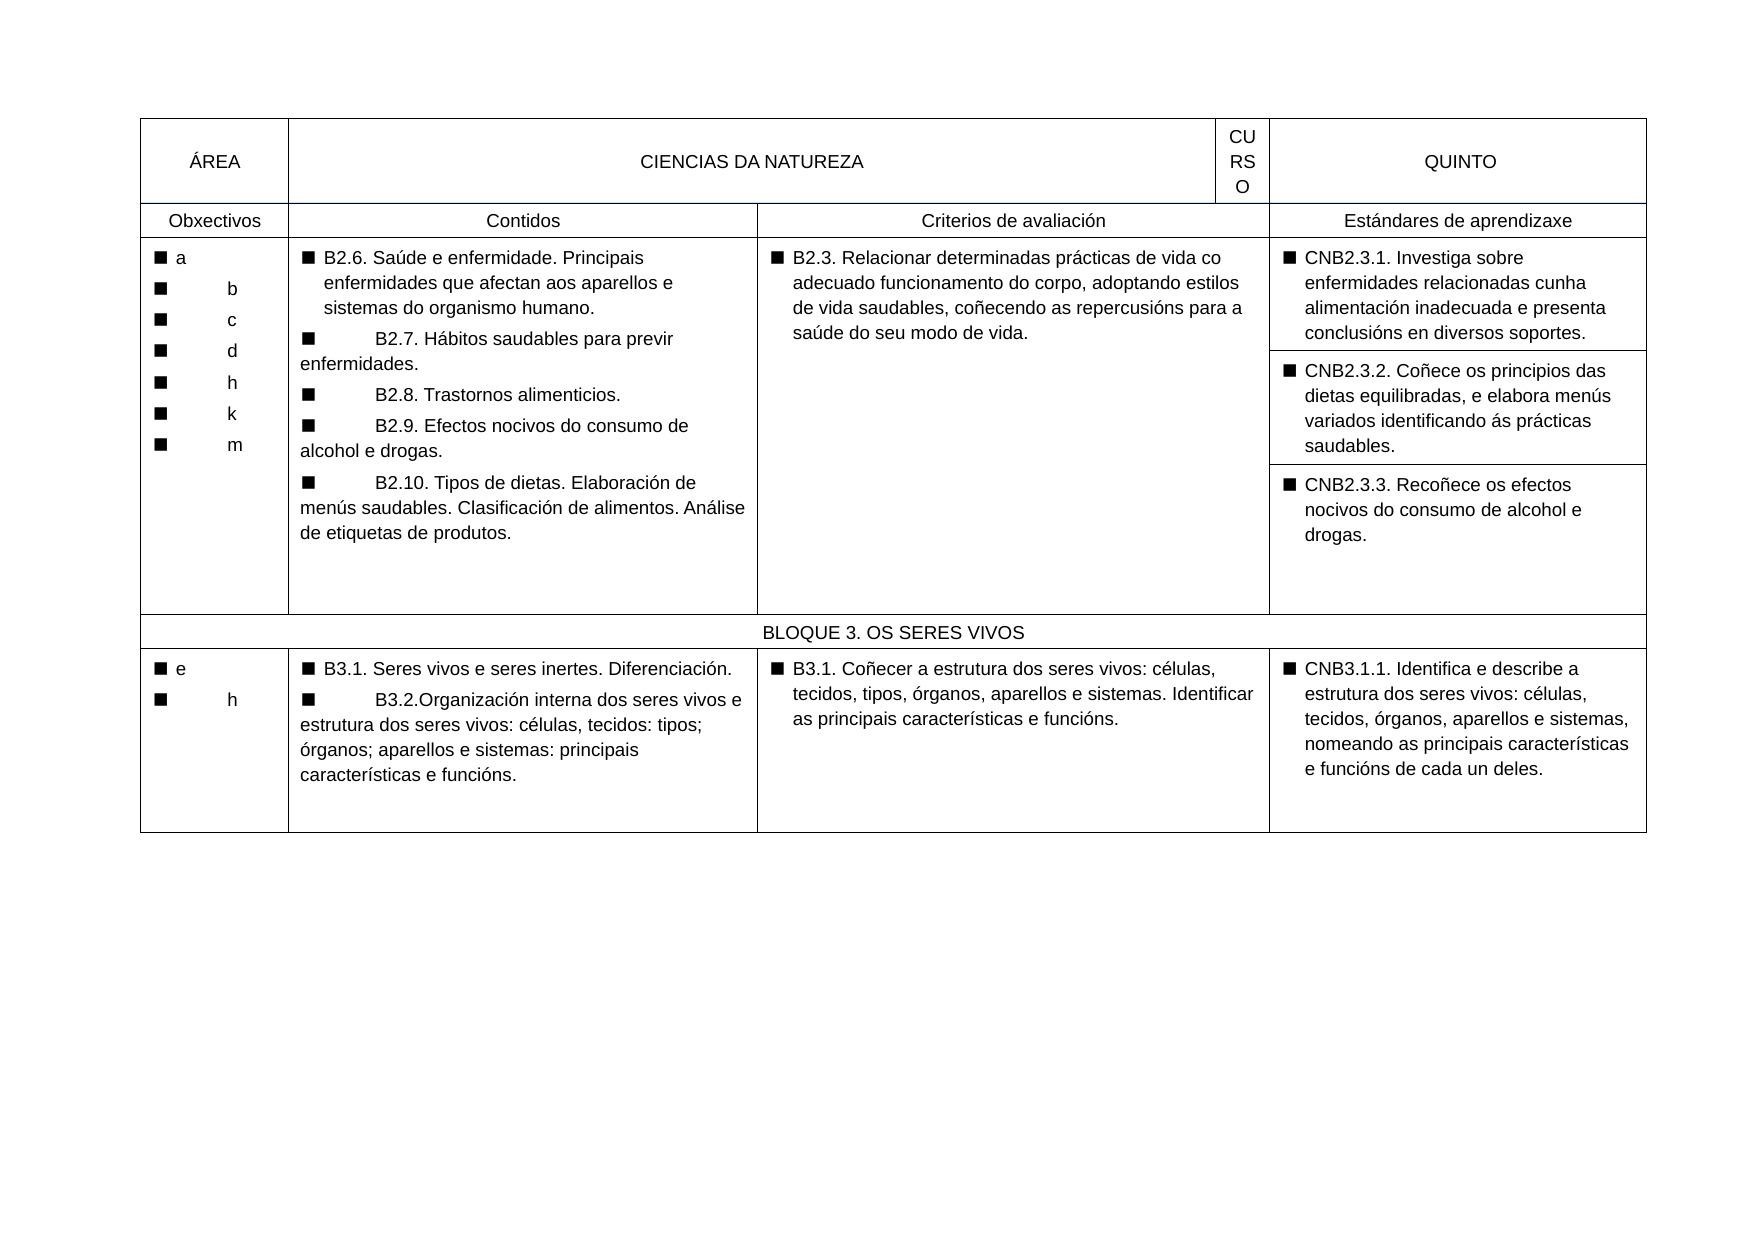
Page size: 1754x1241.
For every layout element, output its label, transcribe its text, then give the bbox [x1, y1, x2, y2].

table_cell a b c d h k m [141, 238, 288, 350]
table_cell Obxectivos [141, 204, 288, 237]
table_cell CNB2.3.1. Investiga sobre enfermidades relacionadas cunha alimentación inadecuada e presenta conclusións en diversos soportes. [1270, 238, 1646, 350]
table_cell CNB2.3.3. Recoñece os efectos nocivos do consumo de alcohol e drogas. [1270, 465, 1646, 614]
table_cell B3.1. Seres vivos e seres inertes. Diferenciación. B3.2.Organización interna dos seres vivos e estrutura dos seres vivos: células, tecidos: tipos; órganos; aparellos e sistemas: principais características e funcións. [289, 649, 757, 832]
table_cell CNB3.1.1. Identifica e describe a estrutura dos seres vivos: células, tecidos, órganos, aparellos e sistemas, nomeando as principais características e funcións de cada un deles. [1270, 649, 1646, 832]
table_cell BLOQUE 3. OS SERES VIVOS [141, 615, 1646, 648]
table_header QUINTO [1270, 119, 1646, 202]
table_header CIENCIAS DA NATUREZA [289, 119, 1215, 202]
table_cell B2.3. Relacionar determinadas prácticas de vida co adecuado funcionamento do corpo, adoptando estilos de vida saudables, coñecendo as repercusións para a saúde do seu modo de vida. [758, 238, 1269, 350]
table_cell CNB2.3.2. Coñece os principios das dietas equilibradas, e elabora menús variados identificando ás prácticas saudables. [1270, 351, 1646, 464]
table_cell Estándares de aprendizaxe [1270, 204, 1646, 237]
table_cell Criterios de avaliación [758, 204, 1269, 237]
table_header ÁREA [141, 119, 288, 202]
table_cell B3.1. Coñecer a estrutura dos seres vivos: células, tecidos, tipos, órganos, aparellos e sistemas. Identificar as principais características e funcións. [758, 649, 1269, 832]
table_cell B2.6. Saúde e enfermidade. Principais enfermidades que afectan aos aparellos e sistemas do organismo humano. B2.7. Hábitos saudables para previr enfermidades. B2.8. Trastornos alimenticios. B2.9. Efectos nocivos do consumo de alcohol e drogas. B2.10. Tipos de dietas. Elaboración de menús saudables. Clasificación de alimentos. Análise de etiquetas de produtos. [289, 238, 757, 350]
table_cell e h [141, 649, 288, 832]
table_cell Contidos [289, 204, 757, 237]
table_header CURSO [1216, 119, 1269, 202]
